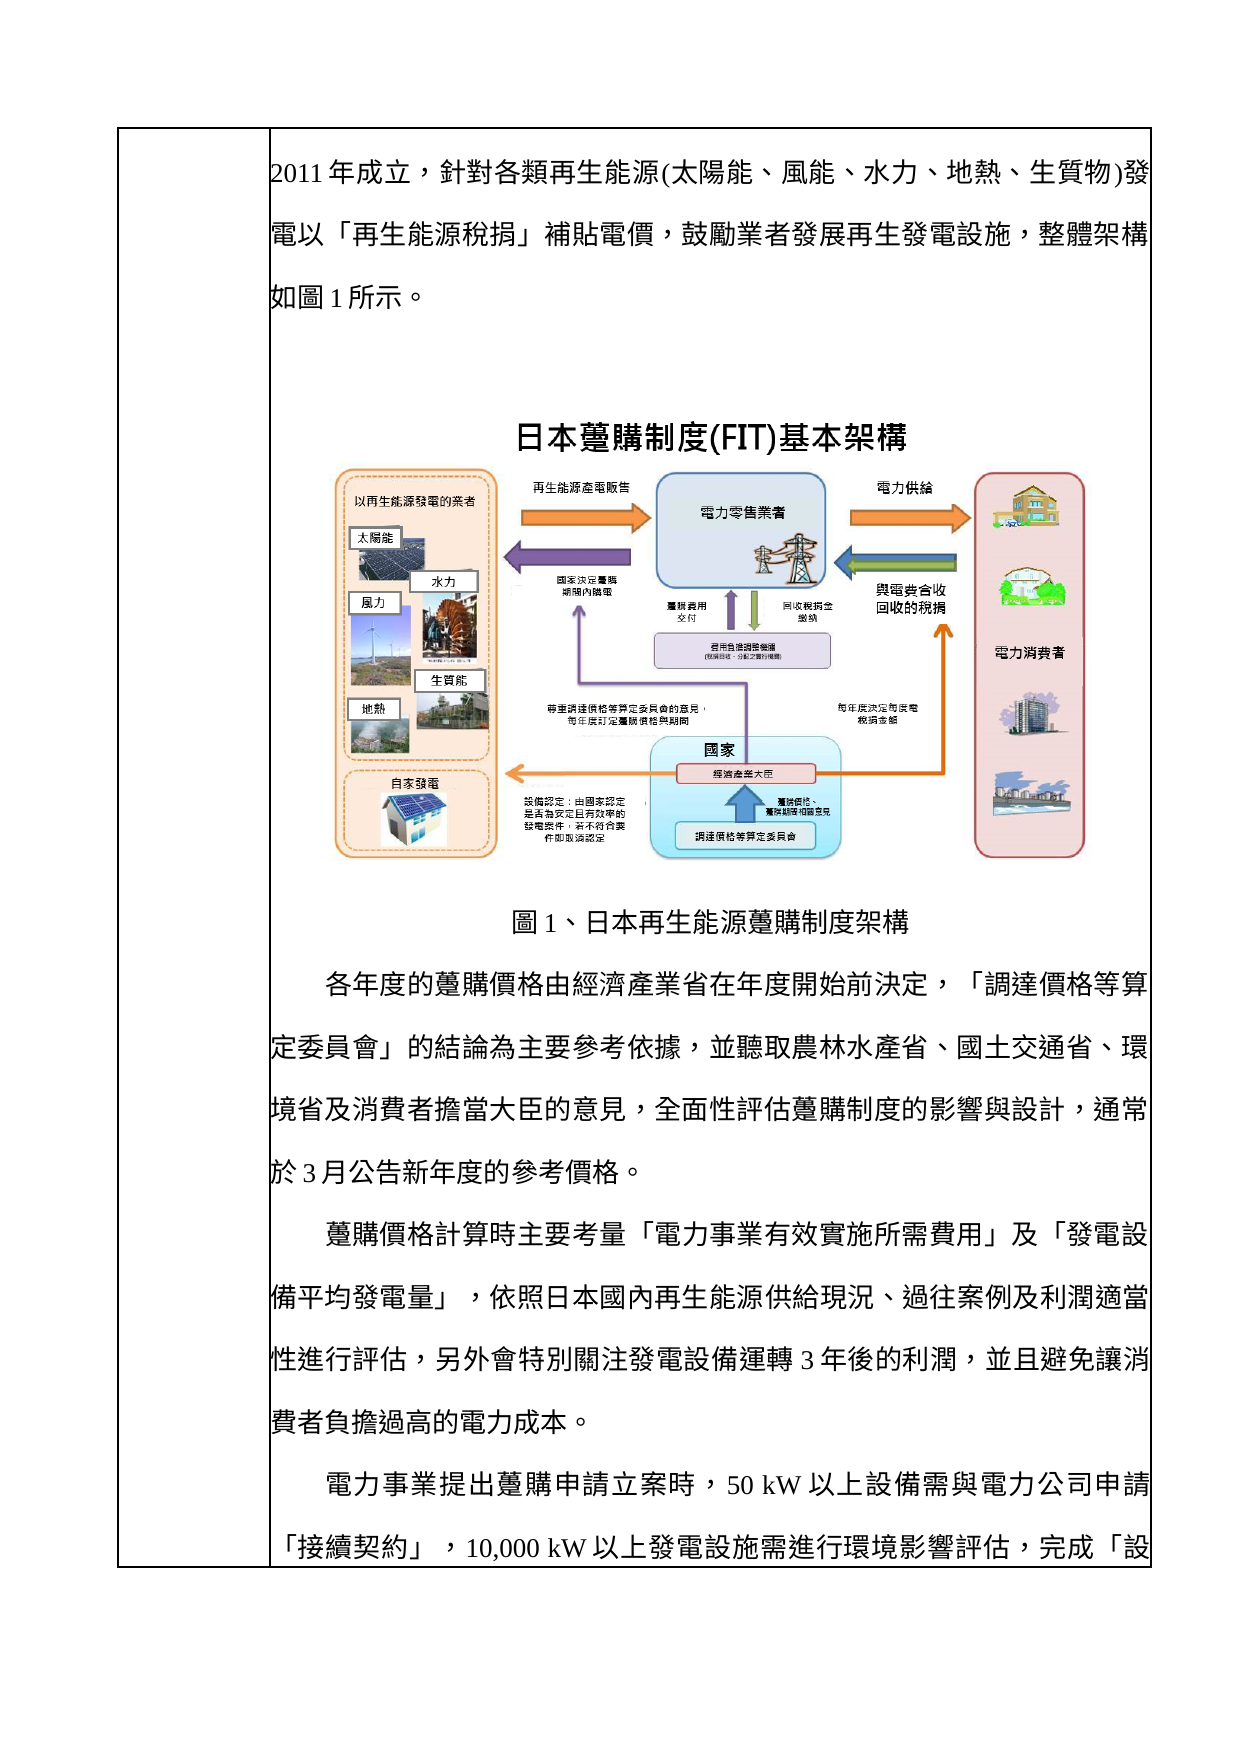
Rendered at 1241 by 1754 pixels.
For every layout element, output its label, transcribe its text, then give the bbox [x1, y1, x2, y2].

table_cell 一、日本生質廢棄物發電躉購制度簡介 日本再生能源躉購制度政策稱為「固定價格買取制度(FIT制度)」，於2011年成立，針對各類再生能源(太陽能、風能、水力、地熱、生質物)發電以「再生能源稅捐」補貼電價，鼓勵業者發展再生發電設施，整體架構如圖1所示。 圖1、日本再生能源躉購制度架構 各年度的躉購價格由經濟產業省在年度開始前決定，「調達價格等算定委員會」的結論為主要參考依據，並聽取農林水產省、國土交通省、環境省及消費者擔當大臣的意見，全面性評估躉購制度的影響與設計，通常於3月公告新年度的參考價格。 躉購價格計算時主要考量「電力事業有效實施所需費用」及「發電設備平均發電量」，依照日本國內再生能源供給現況、過往案例及利潤適當性進行評估，另外會特別關注發電設備運轉3年後的利潤，並且避免讓消費者負擔過高的電力成本。 電力事業提出躉購申請立案時，50 kW以上設備需與電力公司申請「接續契約」，10,000 kW以上發電設施需進行環境影響評估，完成「設備認定」及「接續契約」後，再進行施工、試運轉等建廠工作，當發電設施正式開始供給電力後開始起算躉購期間，價格則適用「設備認定」或「接續契約」完成的當年度公告價格(以最晚完成立案的文件為準)，除非發生急劇經濟變化(如嚴重通貨膨脹)，躉購價格在躉購期間不會變動。 二、日本生質廢棄物發電相關計算方法 生質能發電依照日本全國的發電原料、種類、設備規模及年度，分別計算出不同躉購參考價格，公告價格是以未稅價格表示，如表1所示。 表1、日本2019年度公告生質能發電躉購參考價格 生質廢棄物躉購價格考量發電設施運轉20年以上狀況，排除非生質物的廢棄物比例，計算出各發電廠適用之生質物發電躉購價格。方法為發電核心設備(排除非發電設備)的初始建置成本，加上運轉20年所需營運成本，兩者總和除以20年總發電量，即可得廢棄物發電成本(包含非生質廢棄物)，如式1所示。 ……(1) 以上發電成本需再排除非生質物部分，計算生質物發電成本，如式2所示。 ……(2) 其中廢棄物的生質物比例，參考厚生勞動省公布的垃圾成分分析方法估算每公斤低位熱值比例，採樣方法如表2所示。 表2、日本厚生勞動省垃圾成分分析方法 計入生質廢棄物熱值的垃圾有紙類、布類、草木類、廚餘類。若紙布類混合計算，則以紙類熱值代表紙布類。若添加化石燃料作為助燃劑，也需將其計入總熱值中，算式如式3所示，其中Hl為廢棄物總熱值，Hlb為生質廢棄物熱值，Hf為助燃劑熱值，f為助燃劑混合比例。 ……(3) 式3計算之結果代回式2，即可計算生質廢棄物發電成本，並可據此成本估算各項個案應得之適當利潤及躉購電價。 式2中非生質物部分的發電成本及躉購價格，為發電廠業者與電力供應業者間個別立定契約，日本法律上無要求業者公開資訊的義務，僅可從部分已公開案例參考數據。表三為日本東京23區清掃一部事務組合針對一般廢棄物發電之躉購價格估算範例，其中第18項之非生質物部分賣電單價為東京電力公司提供數值。 表3、東京23區清掃一部事務組合之躉購價格估算範例 三、民間團體對生質物發電躉購制度之建言 雖然躉購制度已從2011年起訂定各項細則施辦，但實務上仍有讓業者感到窒礙難行的問題。2016年「新能源財團」召開的產業會議結論中，針對躉購價格、設備利用率、躉購價格設定區間三大方向提出建言。 民間業者反應躉購費率雖然已有對一定程度發電容量規模分別評估，但若想在各地方推廣分散式發電系統，應該更鼓勵中小型發電裝置發展，躉購價格也應對中小型裝置細分更多躉購價格級距，躉購價格計算的相關成本資料也希望公開。 各發電設施在廢棄物處理量限制下，也難以讓發電設施充分提升利用率，主要原因為發電設施最初以垃圾最高熱值為設計基礎，但實際垃圾熱值未必同樣理想，即使還有處理容量卻無法增加進料，垃圾減量政策也使廢棄物逐年減少，希望政府可以放寬處理量限制，並允許更多廢棄物作為輔助燃料。 躉購價格的設定區間目前採取各年度公告，但業者反應生質物發電與風力、地熱、水力發電一樣，需要至少5年以上的前置準備時間，包含確保料源穩定到發包建廠等工作，等到正式發電開始躉購期間時，該年度躉購價格可能已經和5年前狀況不同，增加事業可行性評估的風險，故希望躉購價格區間從現在各年度設定，拉長為5年期間設定。 「調達價格等算定委員會」在2019年會議中聽取業者意見，提出應針對燃料供給的永續性及合法性，討論未來躉購政策改良方向，其中包含國外進口農林業副產物(PKS、EFB、可可豆殼等)的永續性認定，希望擴大業者取得廢棄物進料的來源。生質物與煤炭混燒的案件由於成本檢驗相當困難，與生質廢棄物專燒案件可能差別較多，仍需要業者合作提供更多成本資料給委員會分析。 參考資料 昭和52年11月4日付環整第95号別紙2のごみ質分析方法，厚生省，1977。 施行規則第7条第2項に定めるバイオマス比率の算定方法について，経済産業省・資源エネルギー庁，2003。 電気事業者による新エネルギー等の利用に関する特別措置法の運用に関する留意事項等，経済産業省・資源エネルギー庁，2003。 廃棄物処理施設における固定価格買取制度(FIT制度)ガイドブック，環境省大臣官房廃棄物・リサイクル対策部廃棄物対策課，2013。 廃棄物発電システムの導入促進に関する提言，一般財団法人新エネルギー財団，2016。 平成31年度以降の調達価格等に関する意見，経済産業省・調達価格等算定委員会，2019。 [271, 129, 1150, 1566]
table_cell [119, 129, 269, 1566]
